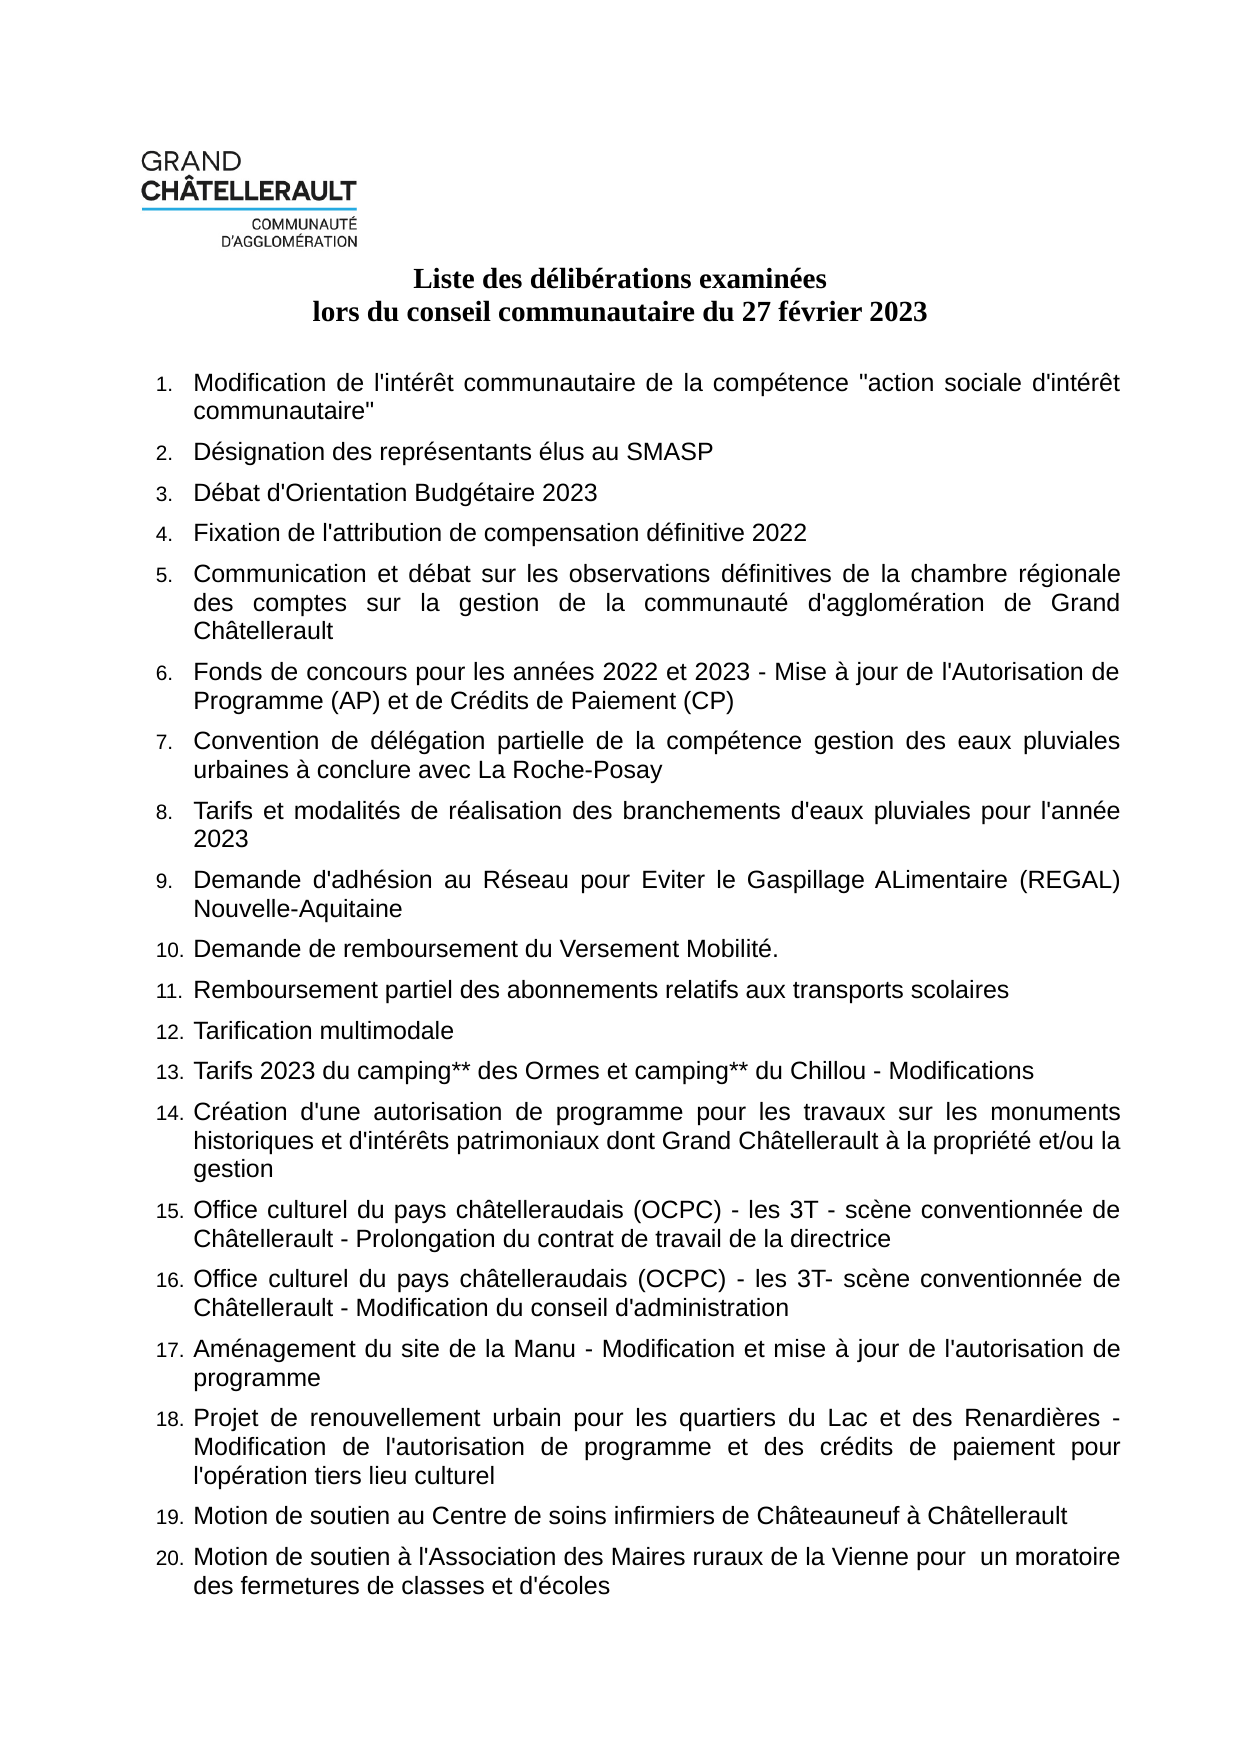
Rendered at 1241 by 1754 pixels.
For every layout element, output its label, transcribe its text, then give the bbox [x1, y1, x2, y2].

list Tarifs et modalités de réalisation des branchements d'eaux pluviales pour l'année 2023 [156, 796, 1122, 853]
list Désignation des représentants élus au SMASP [156, 437, 1122, 466]
list Modification de l'intérêt communautaire de la compétence "action sociale d'intérêt communautaire" [156, 368, 1122, 425]
list Fixation de l'attribution de compensation définitive 2022 [156, 518, 1122, 547]
list Demande de remboursement du Versement Mobilité. [156, 934, 1122, 963]
list Tarification multimodale [156, 1016, 1122, 1044]
picture [126, 132, 370, 261]
list Projet de renouvellement urbain pour les quartiers du Lac et des Renardières - Modification de l'autorisation de programme et des crédits de paiement pour l'opération tiers lieu culturel [156, 1403, 1122, 1489]
list Office culturel du pays châtelleraudais (OCPC) - les 3T - scène conventionnée de Châtellerault - Prolongation du contrat de travail de la directrice [156, 1195, 1122, 1253]
list Communication et débat sur les observations définitives de la chambre régionale des comptes sur la gestion de la communauté d'agglomération de Grand Châtellerault [156, 559, 1122, 645]
text Liste des délibérations examinées [118, 118, 1122, 294]
text lors du conseil communautaire du 27 février 2023 [118, 294, 1122, 328]
list Motion de soutien à l'Association des Maires ruraux de la Vienne pour un moratoire des fermetures de classes et d'écoles [156, 1542, 1122, 1599]
list Fonds de concours pour les années 2022 et 2023 - Mise à jour de l'Autorisation de Programme (AP) et de Crédits de Paiement (CP) [156, 657, 1122, 714]
list Débat d'Orientation Budgétaire 2023 [156, 478, 1122, 506]
list Aménagement du site de la Manu - Modification et mise à jour de l'autorisation de programme [156, 1334, 1122, 1391]
list Tarifs 2023 du camping** des Ormes et camping** du Chillou - Modifications [156, 1056, 1122, 1085]
list Demande d'adhésion au Réseau pour Eviter le Gaspillage ALimentaire (REGAL) Nouvelle-Aquitaine [156, 865, 1122, 923]
list Convention de délégation partielle de la compétence gestion des eaux pluviales urbaines à conclure avec La Roche-Posay [156, 726, 1122, 784]
list Remboursement partiel des abonnements relatifs aux transports scolaires [156, 975, 1122, 1004]
list Office culturel du pays châtelleraudais (OCPC) - les 3T- scène conventionnée de Châtellerault - Modification du conseil d'administration [156, 1264, 1122, 1322]
list Motion de soutien au Centre de soins infirmiers de Châteauneuf à Châtellerault [156, 1501, 1122, 1530]
list Création d'une autorisation de programme pour les travaux sur les monuments historiques et d'intérêts patrimoniaux dont Grand Châtellerault à la propriété et/ou la gestion [156, 1097, 1122, 1183]
